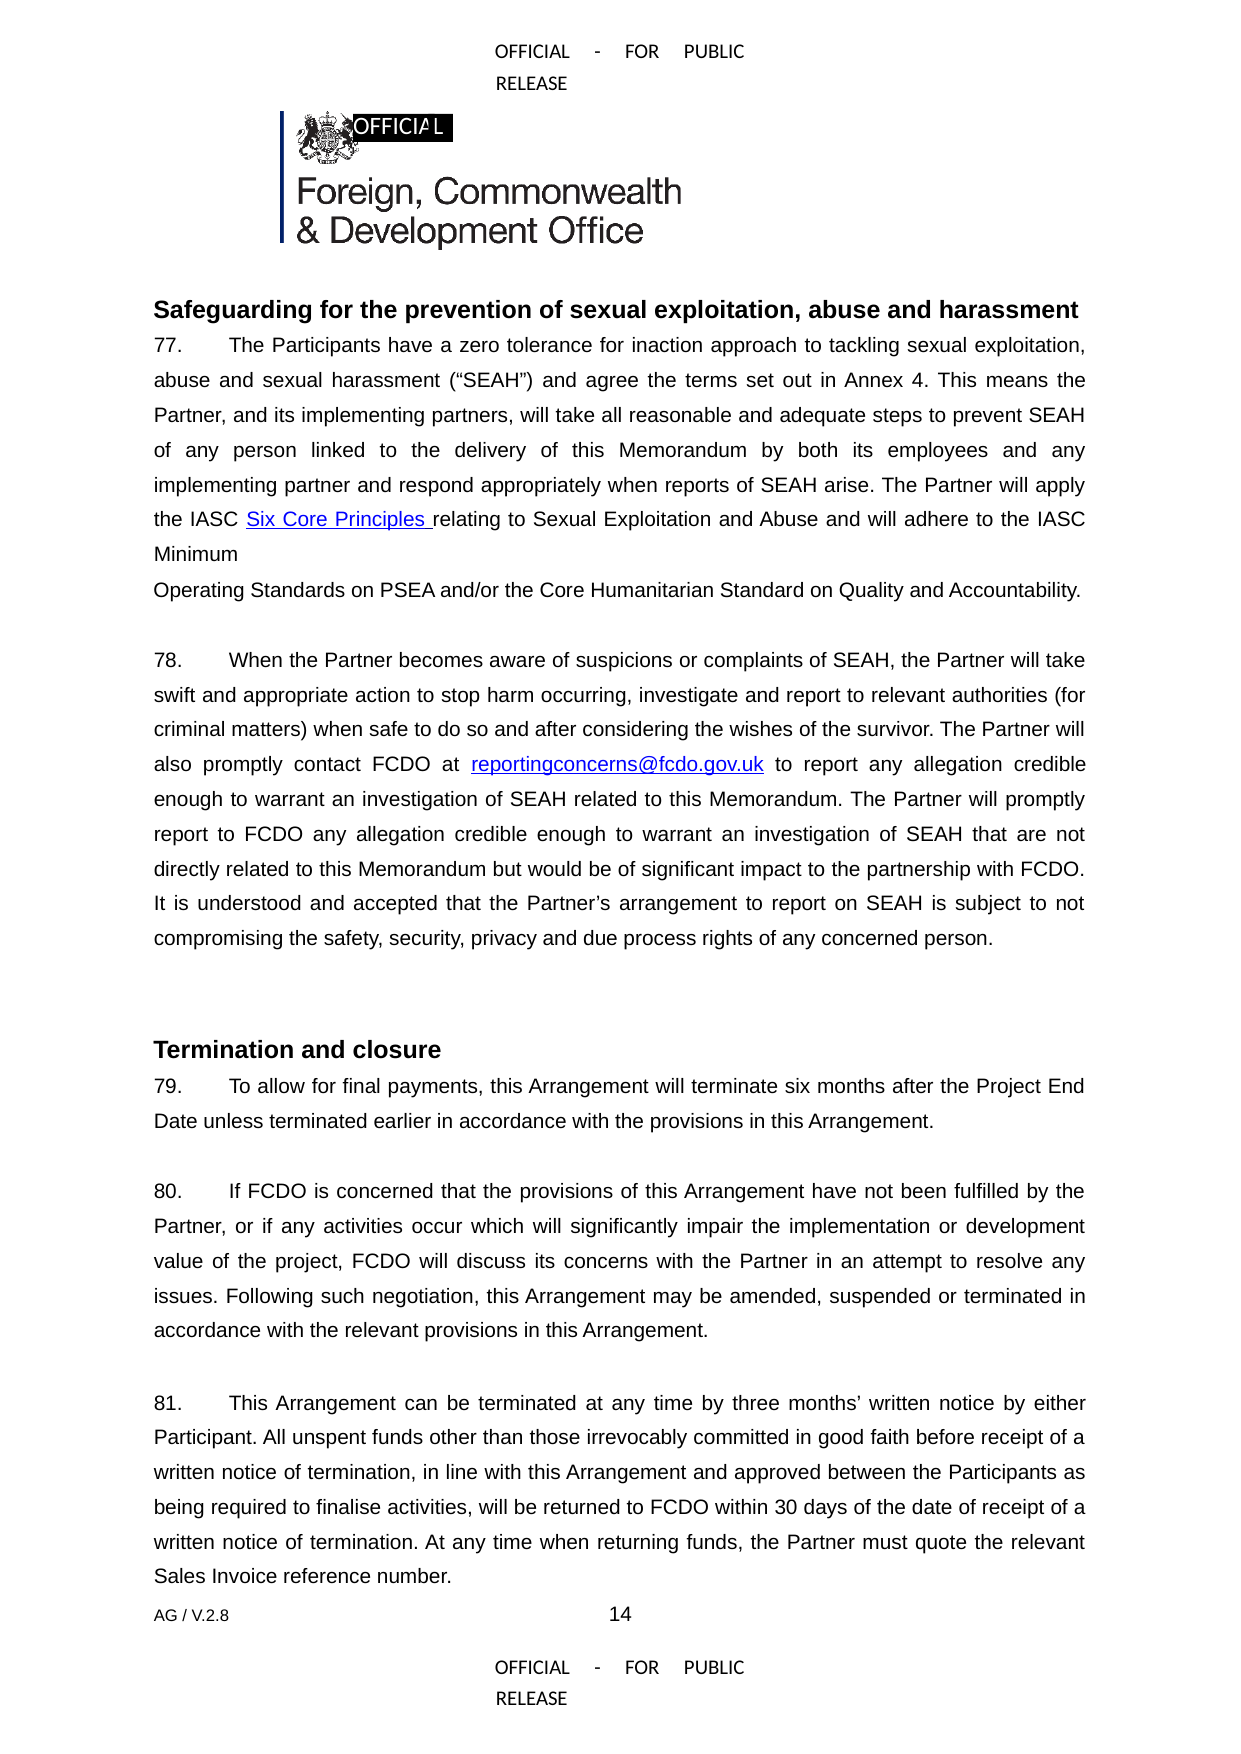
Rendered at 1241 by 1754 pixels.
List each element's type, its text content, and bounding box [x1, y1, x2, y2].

list If FCDO is concerned that the provisions of this Arrangement have not been fulfilled by the Partner, or if any activities occur which will significantly impair the implementation or development value of the project, FCDO will discuss its concerns with the Partner in an attempt to resolve any issues. Following such negotiation, this Arrangement may be amended, suspended or terminated in accordance with the relevant provisions in this Arrangement. [153, 1180, 1087, 1342]
list The Participants have a zero tolerance for inaction approach to tackling sexual exploitation, abuse and sexual harassment (“SEAH”) and agree the terms set out in Annex 4. This means the Partner, and its implementing partners, will take all reasonable and adequate steps to prevent SEAH of any person linked to the delivery of this Memorandum by both its employees and any implementing partner and respond appropriately when reports of SEAH arise. The Partner will apply the IASC Six Core Principles relating to Sexual Exploitation and Abuse and will adhere to the IASC Minimum [153, 334, 1087, 566]
subtitle Safeguarding for the prevention of sexual exploitation, abuse and harassment [153, 296, 1087, 324]
text Operating Standards on PSEA and/or the Core Humanitarian Standard on Quality and Accountability. [153, 578, 1087, 601]
subtitle Termination and closure [153, 1036, 1087, 1064]
list When the Partner becomes aware of suspicions or complaints of SEAH, the Partner will take swift and appropriate action to stop harm occurring, investigate and report to relevant authorities (for criminal matters) when safe to do so and after considering the wishes of the survivor. The Partner will also promptly contact FCDO at reportingconcerns@fcdo.gov.uk to report any allegation credible enough to warrant an investigation of SEAH related to this Memorandum. The Partner will promptly report to FCDO any allegation credible enough to warrant an investigation of SEAH that are not directly related to this Memorandum but would be of significant impact to the partnership with FCDO. It is understood and accepted that the Partner’s arrangement to report on SEAH is subject to not compromising the safety, security, privacy and due process rights of any concerned person. [153, 648, 1087, 950]
list This Arrangement can be terminated at any time by three months’ written notice by either Participant. All unspent funds other than those irrevocably committed in good faith before receipt of a written notice of termination, in line with this Arrangement and approved between the Participants as being required to finalise activities, will be returned to FCDO within 30 days of the date of receipt of a written notice of termination. At any time when returning funds, the Partner must quote the relevant Sales Invoice reference number. [153, 1391, 1087, 1588]
list To allow for final payments, this Arrangement will terminate six months after the Project End Date unless terminated earlier in accordance with the provisions in this Arrangement. [153, 1074, 1087, 1132]
picture [280, 111, 683, 250]
